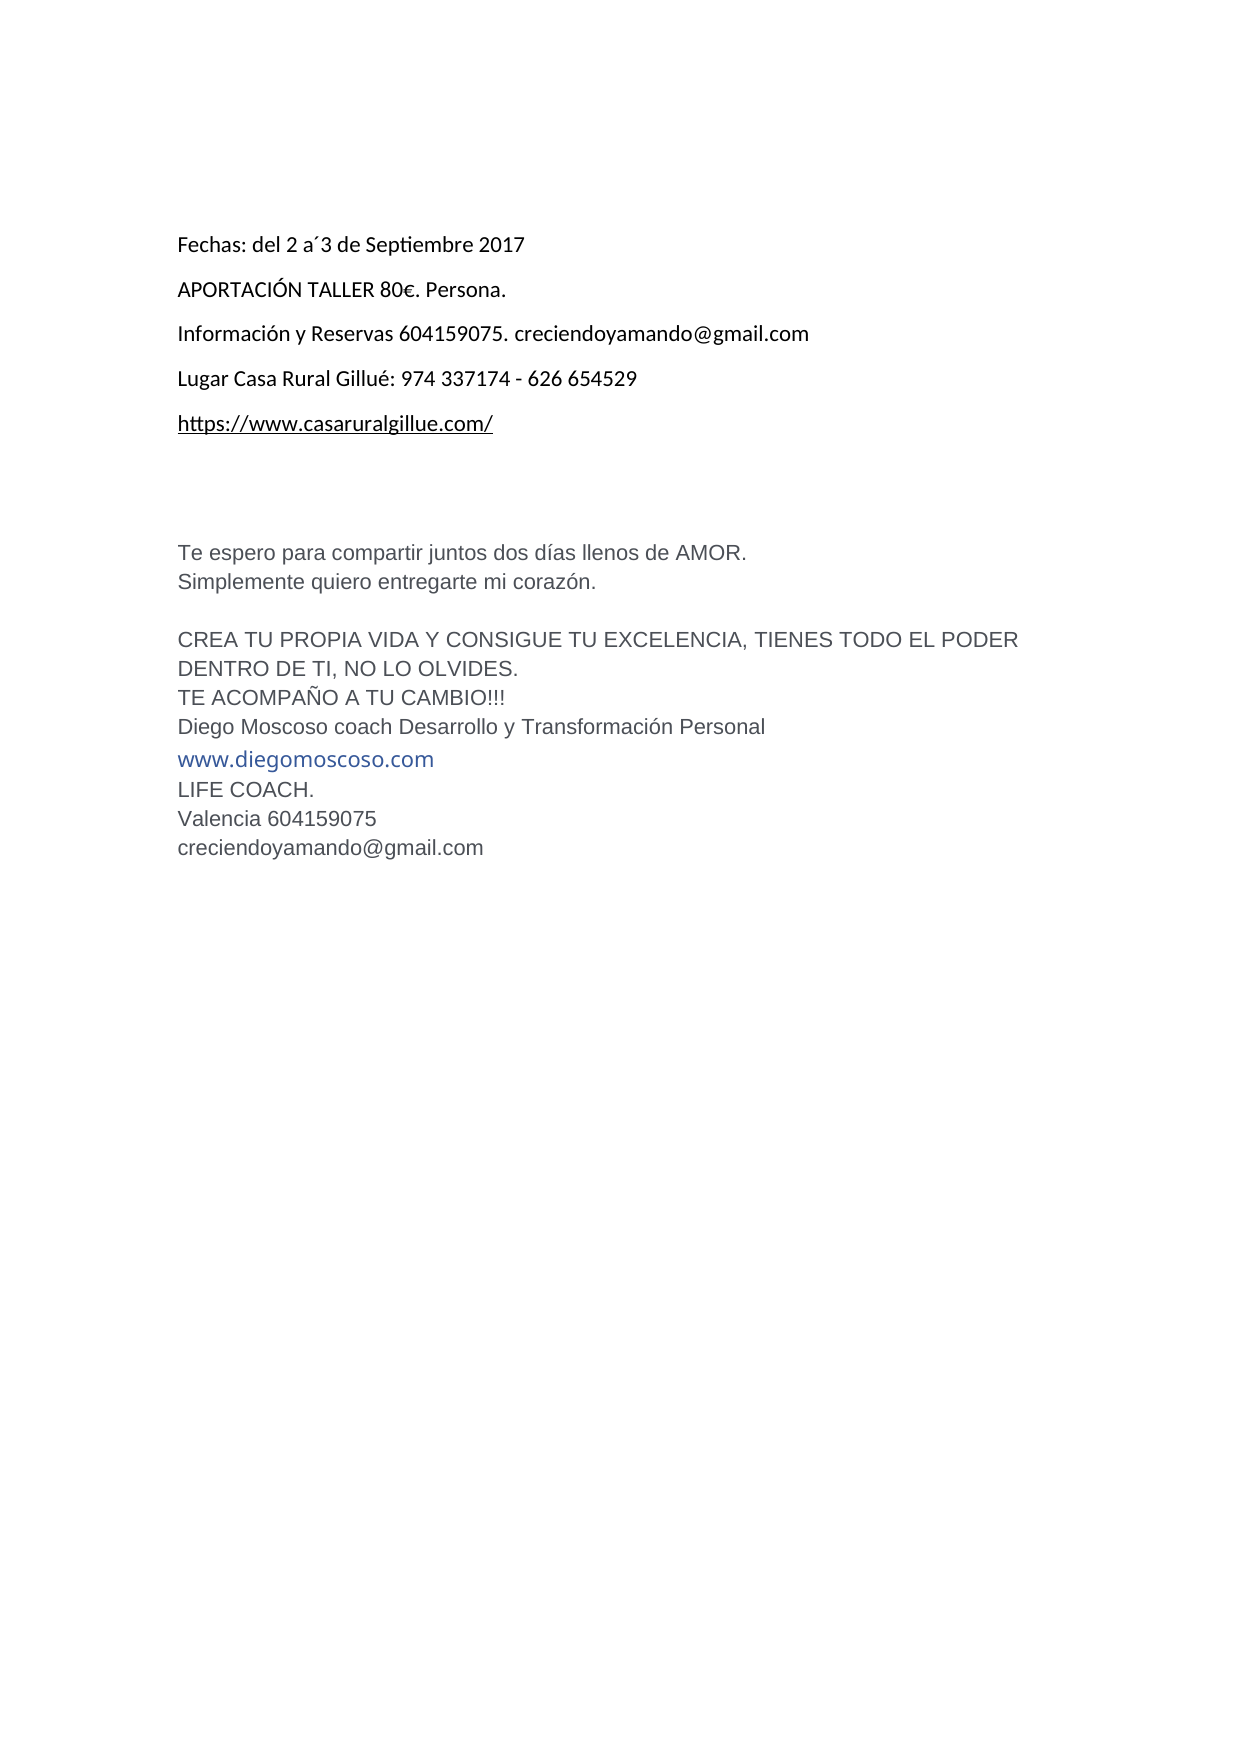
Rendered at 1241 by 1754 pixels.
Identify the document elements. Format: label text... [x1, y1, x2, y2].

text Te espero para compartir juntos dos días llenos de AMOR. Simplemente quiero entregarte mi corazón. CREA TU PROPIA VIDA Y CONSIGUE TU EXCELENCIA, TIENES TODO EL PODER DENTRO DE TI, NO LO OLVIDES. TE ACOMPAÑO A TU CAMBIO!!! Diego Moscoso coach Desarrollo y Transformación Personal www.diegomoscoso.com LIFE COACH. Valencia 604159075 creciendoyamando@gmail.com [177, 453, 1063, 860]
text Lugar Casa Rural Gillué: 974 337174 - 626 654529 [177, 364, 1063, 392]
text [177, 148, 1063, 205]
text ​https://www.casaruralgillue.com/ [177, 409, 1063, 437]
text Información y Reservas 604159075. creciendoyamando@gmail.com [177, 319, 1063, 347]
text APORTACIÓN TALLER 80€. Persona. [177, 275, 1063, 303]
text Fechas: del 2 a´3 de Septiembre 2017 [177, 230, 1063, 258]
